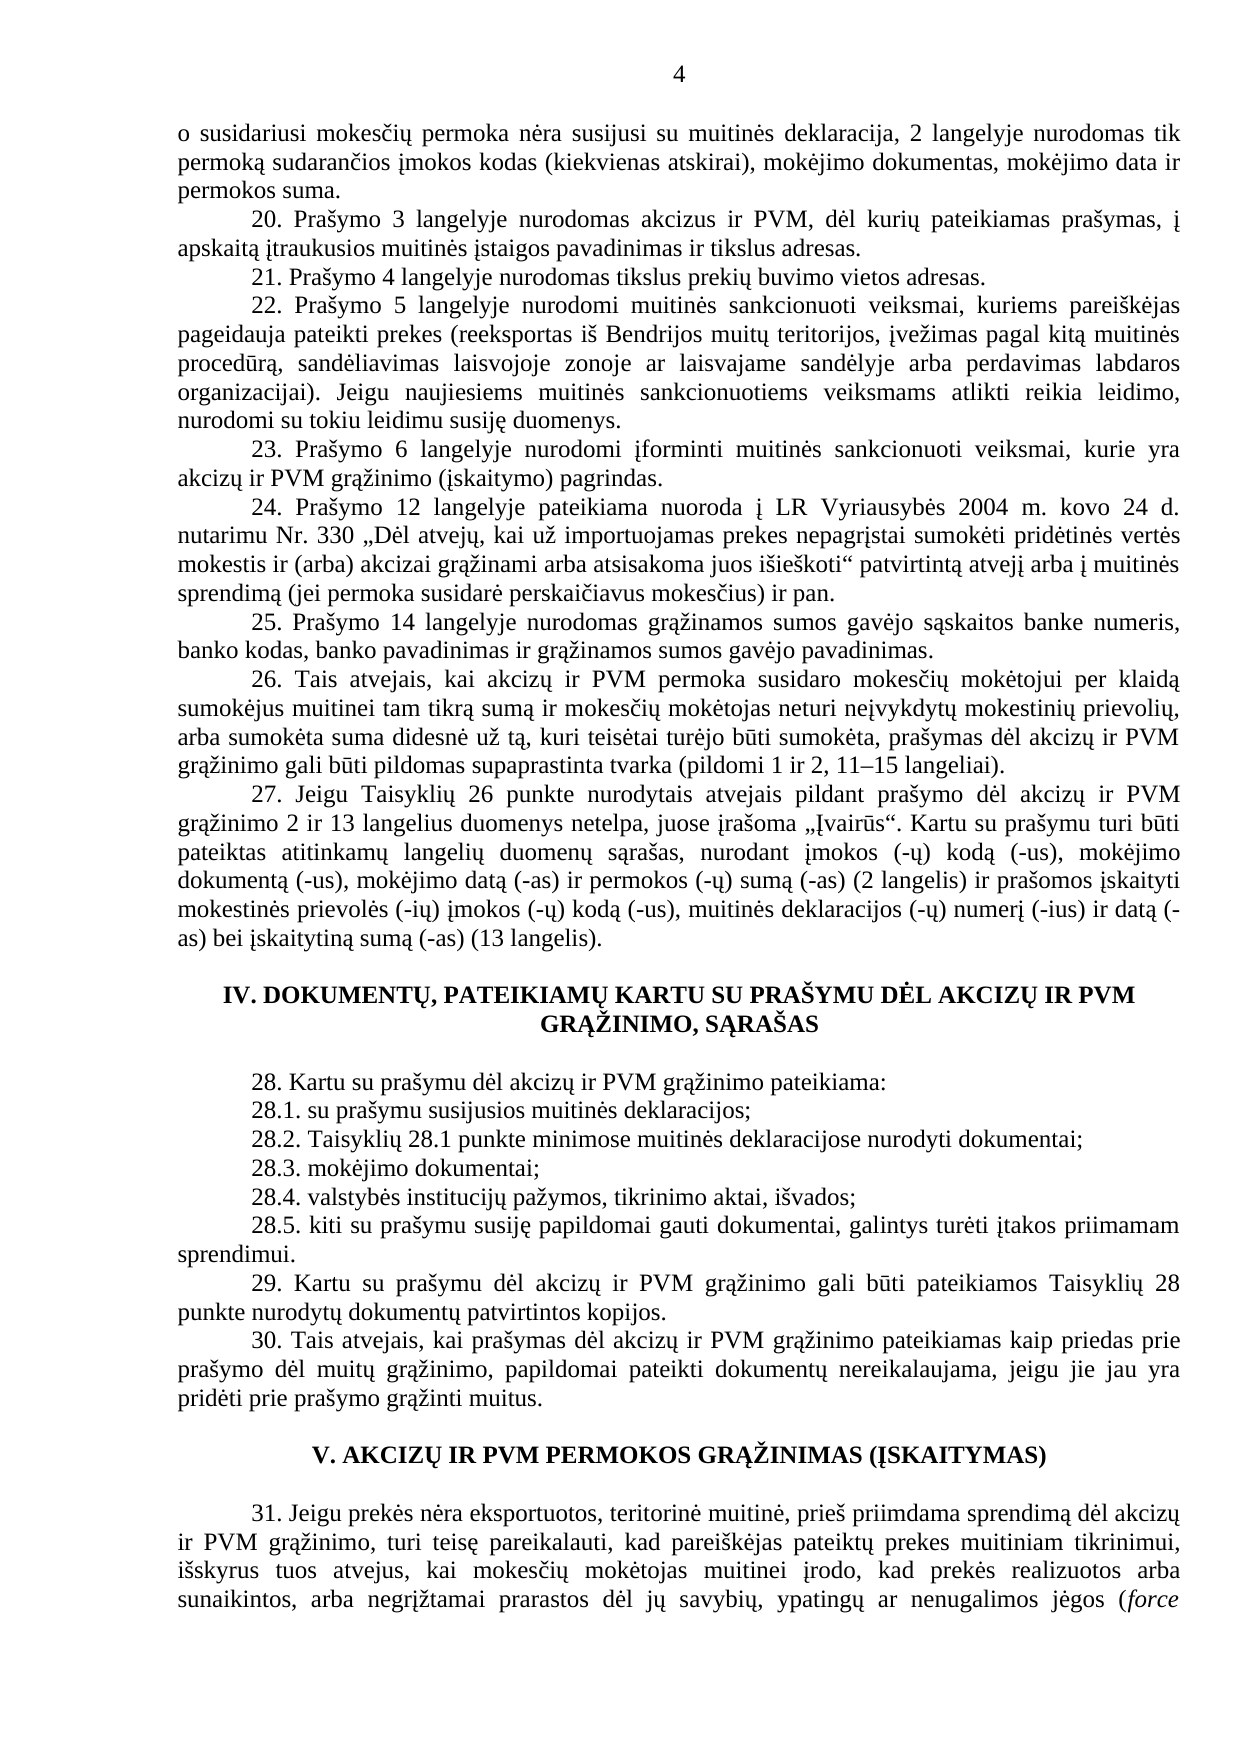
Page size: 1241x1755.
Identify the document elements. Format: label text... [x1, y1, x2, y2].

text 28.2. Taisyklių 28.1 punkte minimose muitinės deklaracijose nurodyti dokumentai; [177, 1124, 1181, 1153]
text 27. Jeigu Taisyklių 26 punkte nurodytais atvejais pildant prašymo dėl akcizų ir PVM grąžinimo 2 ir 13 langelius duomenys netelpa, juose įrašoma „Įvairūs“. Kartu su prašymu turi būti pateiktas atitinkamų langelių duomenų sąrašas, nurodant įmokos (-ų) kodą (-us), mokėjimo dokumentą (-us), mokėjimo datą (-as) ir permokos (-ų) sumą (-as) (2 langelis) ir prašomos įskaityti mokestinės prievolės (-ių) įmokos (-ų) kodą (-us), muitinės deklaracijos (-ų) numerį (-ius) ir datą (-as) bei įskaitytiną sumą (-as) (13 langelis). [177, 779, 1181, 952]
text 24. Prašymo 12 langelyje pateikiama nuoroda į LR Vyriausybės 2004 m. kovo 24 d. nutarimu Nr. 330 „Dėl atvejų, kai už importuojamas prekes nepagrįstai sumokėti pridėtinės vertės mokestis ir (arba) akcizai grąžinami arba atsisakoma juos išieškoti“ patvirtintą atvejį arba į muitinės sprendimą (jei permoka susidarė perskaičiavus mokesčius) ir pan. [177, 492, 1181, 607]
text 28.5. kiti su prašymu susiję papildomai gauti dokumentai, galintys turėti įtakos priimamam sprendimui. [177, 1211, 1181, 1268]
text 21. Prašymo 4 langelyje nurodomas tikslus prekių buvimo vietos adresas. [177, 262, 1181, 291]
text 20. Prašymo 3 langelyje nurodomas akcizus ir PVM, dėl kurių pateikiamas prašymas, į apskaitą įtraukusios muitinės įstaigos pavadinimas ir tikslus adresas. [177, 204, 1181, 262]
text 23. Prašymo 6 langelyje nurodomi įforminti muitinės sankcionuoti veiksmai, kurie yra akcizų ir PVM grąžinimo (įskaitymo) pagrindas. [177, 434, 1181, 492]
text 28.1. su prašymu susijusios muitinės deklaracijos; [177, 1096, 1181, 1124]
text 30. Tais atvejais, kai prašymas dėl akcizų ir PVM grąžinimo pateikiamas kaip priedas prie prašymo dėl muitų grąžinimo, papildomai pateikti dokumentų nereikalaujama, jeigu jie jau yra pridėti prie prašymo grąžinti muitus. [177, 1326, 1181, 1412]
text 28.3. mokėjimo dokumentai; [177, 1153, 1181, 1182]
text 26. Tais atvejais, kai akcizų ir PVM permoka susidaro mokesčių mokėtojui per klaidą sumokėjus muitinei tam tikrą sumą ir mokesčių mokėtojas neturi neįvykdytų mokestinių prievolių, arba sumokėta suma didesnė už tą, kuri teisėtai turėjo būti sumokėta, prašymas dėl akcizų ir PVM grąžinimo gali būti pildomas supaprastinta tvarka (pildomi 1 ir 2, 11–15 langeliai). [177, 664, 1181, 779]
text 28. Kartu su prašymu dėl akcizų ir PVM grąžinimo pateikiama: [177, 1067, 1181, 1096]
text 28.4. valstybės institucijų pažymos, tikrinimo aktai, išvados; [177, 1182, 1181, 1211]
text V. akcizų ir PVM PERMOKOS GRĄŽINIMAS (ĮSKAITYMAS) [177, 1441, 1181, 1469]
text o susidariusi mokesčių permoka nėra susijusi su muitinės deklaracija, 2 langelyje nurodomas tik permoką sudarančios įmokos kodas (kiekvienas atskirai), mokėjimo dokumentas, mokėjimo data ir permokos suma. [177, 118, 1181, 204]
text 25. Prašymo 14 langelyje nurodomas grąžinamos sumos gavėjo sąskaitos banke numeris, banko kodas, banko pavadinimas ir grąžinamos sumos gavėjo pavadinimas. [177, 607, 1181, 664]
text 31. Jeigu prekės nėra eksportuotos, teritorinė muitinė, prieš priimdama sprendimą dėl akcizų ir PVM grąžinimo, turi teisę pareikalauti, kad pareiškėjas pateiktų prekes muitiniam tikrinimui, išskyrus tuos atvejus, kai mokesčių mokėtojas muitinei įrodo, kad prekės realizuotos arba sunaikintos, arba negrįžtamai prarastos dėl jų savybių, ypatingų ar nenugalimos jėgos (force [177, 1498, 1181, 1613]
text 29. Kartu su prašymu dėl akcizų ir PVM grąžinimo gali būti pateikiamos Taisyklių 28 punkte nurodytų dokumentų patvirtintos kopijos. [177, 1268, 1181, 1326]
text 22. Prašymo 5 langelyje nurodomi muitinės sankcionuoti veiksmai, kuriems pareiškėjas pageidauja pateikti prekes (reeksportas iš Bendrijos muitų teritorijos, įvežimas pagal kitą muitinės procedūrą, sandėliavimas laisvojoje zonoje ar laisvajame sandėlyje arba perdavimas labdaros organizacijai). Jeigu naujiesiems muitinės sankcionuotiems veiksmams atlikti reikia leidimo, nurodomi su tokiu leidimu susiję duomenys. [177, 291, 1181, 434]
text Iv. Dokumentų, pateikiamų kartu su prašymU dėl Akcizų ir PVM Grąžinimo, sąrašas [177, 981, 1181, 1038]
